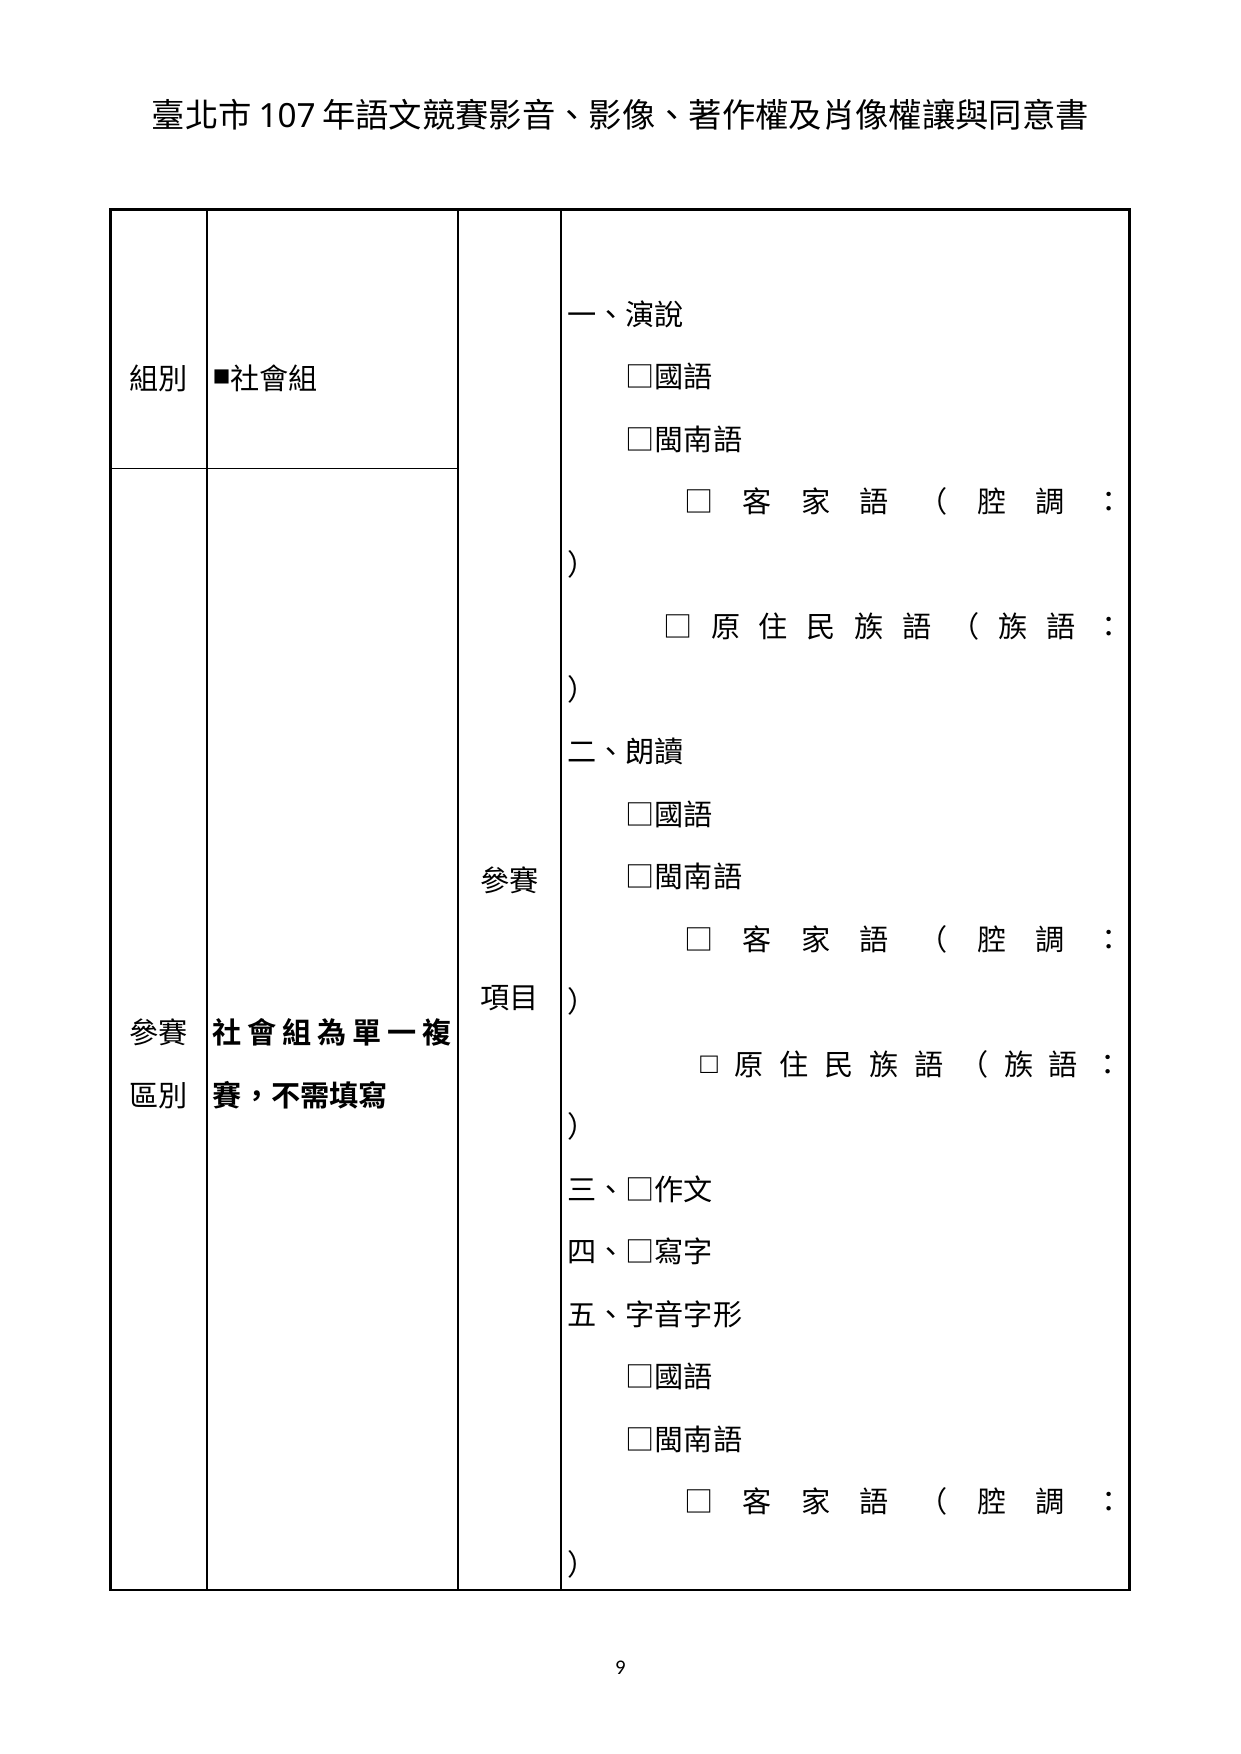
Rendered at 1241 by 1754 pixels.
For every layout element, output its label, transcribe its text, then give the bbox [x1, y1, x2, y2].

table_cell 參賽 區別 [112, 469, 206, 1589]
table_cell 社會組為單一複賽，不需填寫 [208, 469, 457, 1589]
table_header 組別 [112, 211, 206, 468]
table_header 一、演說 □國語 □閩南語 □客家語（腔調： ） □原住民族語（族語： ） 二、朗讀 □國語 □閩南語 □客家語（腔調： ） □原住民族語（族語： ） 三、□作文 四、□寫字 五、字音字形 □國語 □閩南語 □客家語（腔調： ） [562, 211, 1128, 1589]
table_header ■社會組 [208, 211, 457, 468]
table_header 參賽 項目 [459, 211, 560, 1589]
